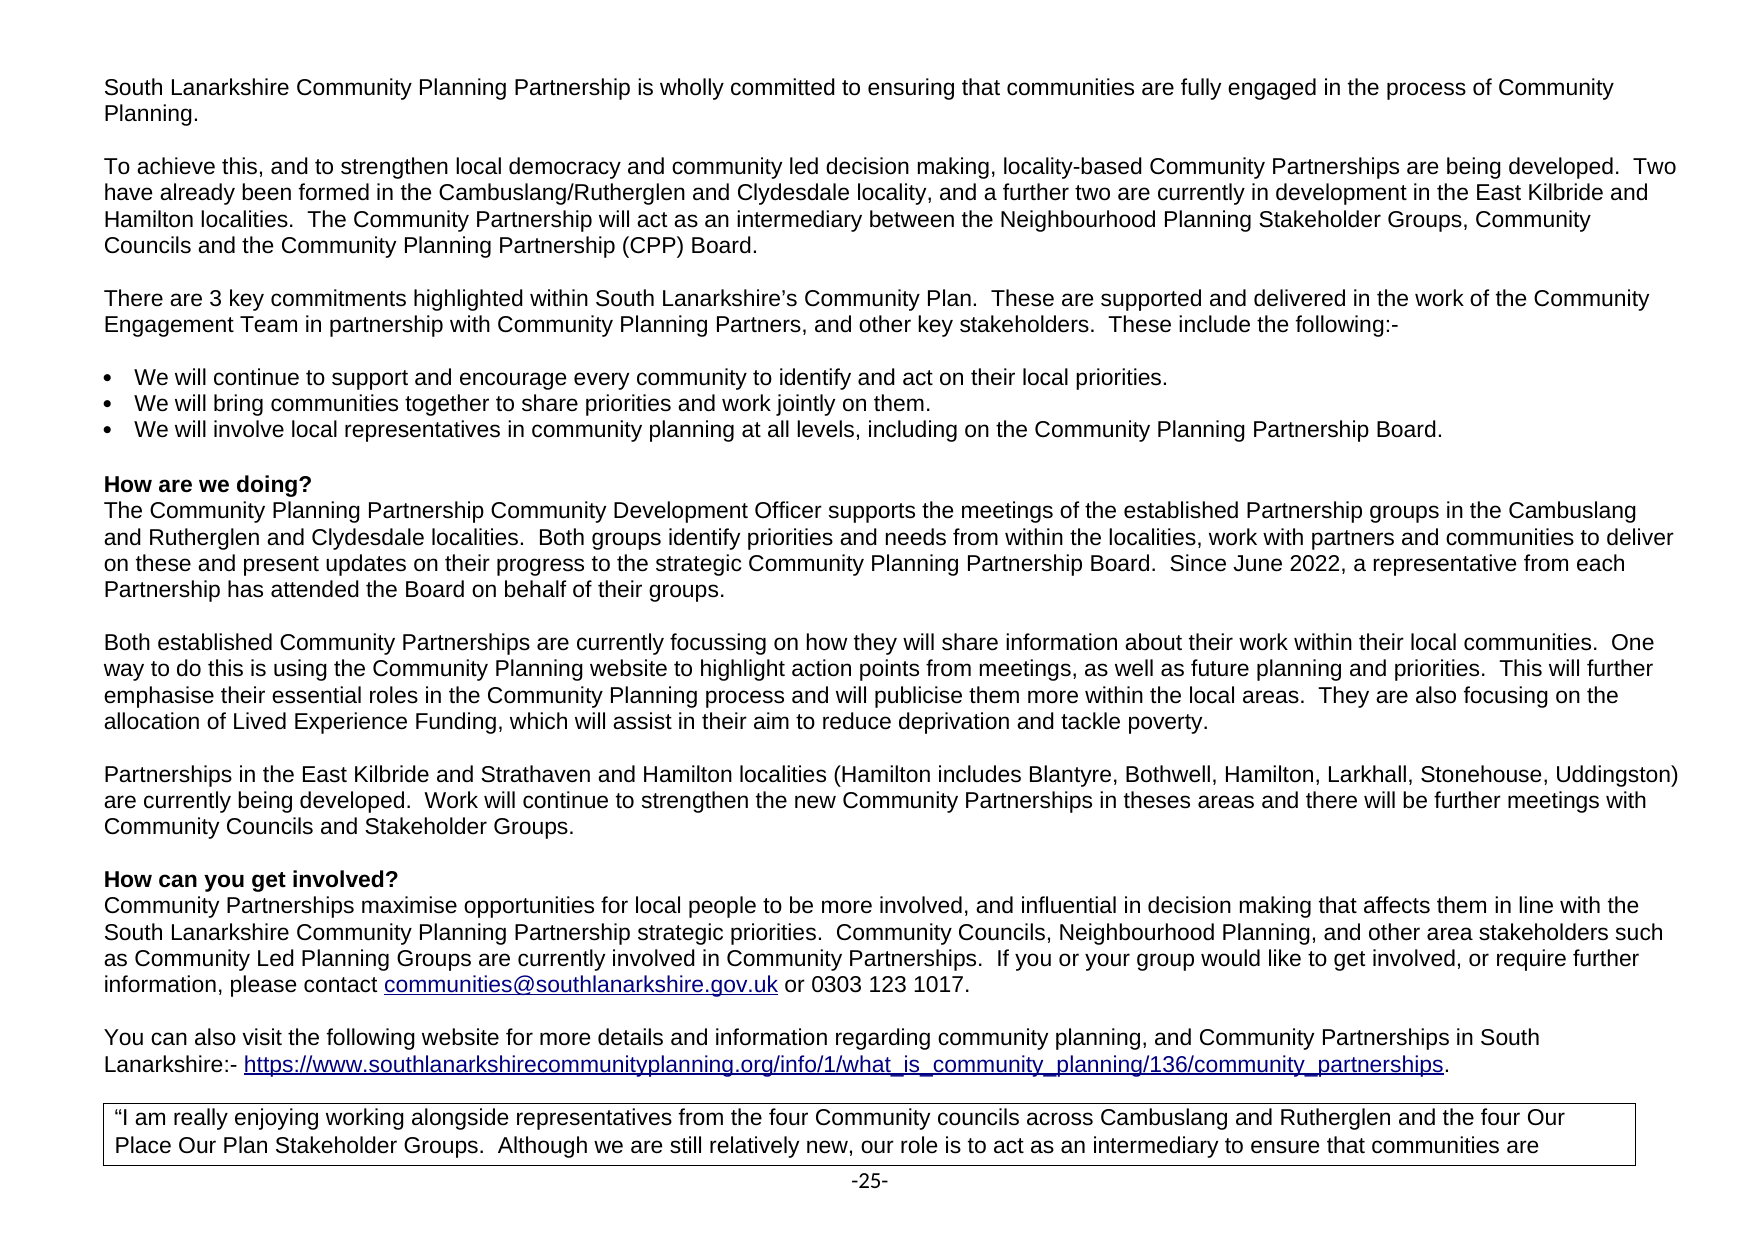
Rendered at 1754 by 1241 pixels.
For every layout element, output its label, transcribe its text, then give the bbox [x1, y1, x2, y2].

list We will bring communities together to share priorities and work jointly on them. [103, 390, 1680, 416]
text The Community Planning Partnership Community Development Officer supports the meetings of the established Partnership groups in the Cambuslang and Rutherglen and Clydesdale localities. Both groups identify priorities and needs from within the localities, work with partners and communities to deliver on these and present updates on their progress to the strategic Community Planning Partnership Board. Since June 2022, a representative from each Partnership has attended the Board on behalf of their groups. [103, 497, 1680, 602]
text How can you get involved? [103, 866, 1680, 892]
list We will involve local representatives in community planning at all levels, including on the Community Planning Partnership Board. [103, 416, 1680, 443]
list You can also visit the following website for more details and information regarding community planning, and Community Partnerships in South Lanarkshire:- https://www.southlanarkshirecommunityplanning.org/info/1/what_is_community_planning/136/community_partnerships. [103, 1024, 1680, 1077]
list Community Partnerships maximise opportunities for local people to be more involved, and influential in decision making that affects them in line with the South Lanarkshire Community Planning Partnership strategic priorities. Community Councils, Neighbourhood Planning, and other area stakeholders such as Community Led Planning Groups are currently involved in Community Partnerships. If you or your group would like to get involved, or require further information, please contact communities@southlanarkshire.gov.uk or 0303 123 1017. [103, 892, 1680, 998]
list Both established Community Partnerships are currently focussing on how they will share information about their work within their local communities. One way to do this is using the Community Planning website to highlight action points from meetings, as well as future planning and priorities. This will further emphasise their essential roles in the Community Planning process and will publicise them more within the local areas. They are also focusing on the allocation of Lived Experience Funding, which will assist in their aim to reduce deprivation and tackle poverty. [103, 629, 1680, 734]
text There are 3 key commitments highlighted within South Lanarkshire’s Community Plan. These are supported and delivered in the work of the Community Engagement Team in partnership with Community Planning Partners, and other key stakeholders. These include the following:- [103, 284, 1680, 337]
table_header “I am really enjoying working alongside representatives from the four Community councils across Cambuslang and Rutherglen and the four Our Place Our Plan Stakeholder Groups. Although we are still relatively new, our role is to act as an intermediary to ensure that communities are [104, 1104, 1635, 1165]
list Partnerships in the East Kilbride and Strathaven and Hamilton localities (Hamilton includes Blantyre, Bothwell, Hamilton, Larkhall, Stonehouse, Uddingston) are currently being developed. Work will continue to strengthen the new Community Partnerships in theses areas and there will be further meetings with Community Councils and Stakeholder Groups. [103, 761, 1680, 840]
text To achieve this, and to strengthen local democracy and community led decision making, locality-based Community Partnerships are being developed. Two have already been formed in the Cambuslang/Rutherglen and Clydesdale locality, and a further two are currently in development in the East Kilbride and Hamilton localities. The Community Partnership will act as an intermediary between the Neighbourhood Planning Stakeholder Groups, Community Councils and the Community Planning Partnership (CPP) Board. [103, 153, 1680, 258]
list We will continue to support and encourage every community to identify and act on their local priorities. [103, 364, 1680, 390]
text How are we doing? [103, 471, 1680, 497]
text South Lanarkshire Community Planning Partnership is wholly committed to ensuring that communities are fully engaged in the process of Community Planning. [103, 74, 1680, 126]
